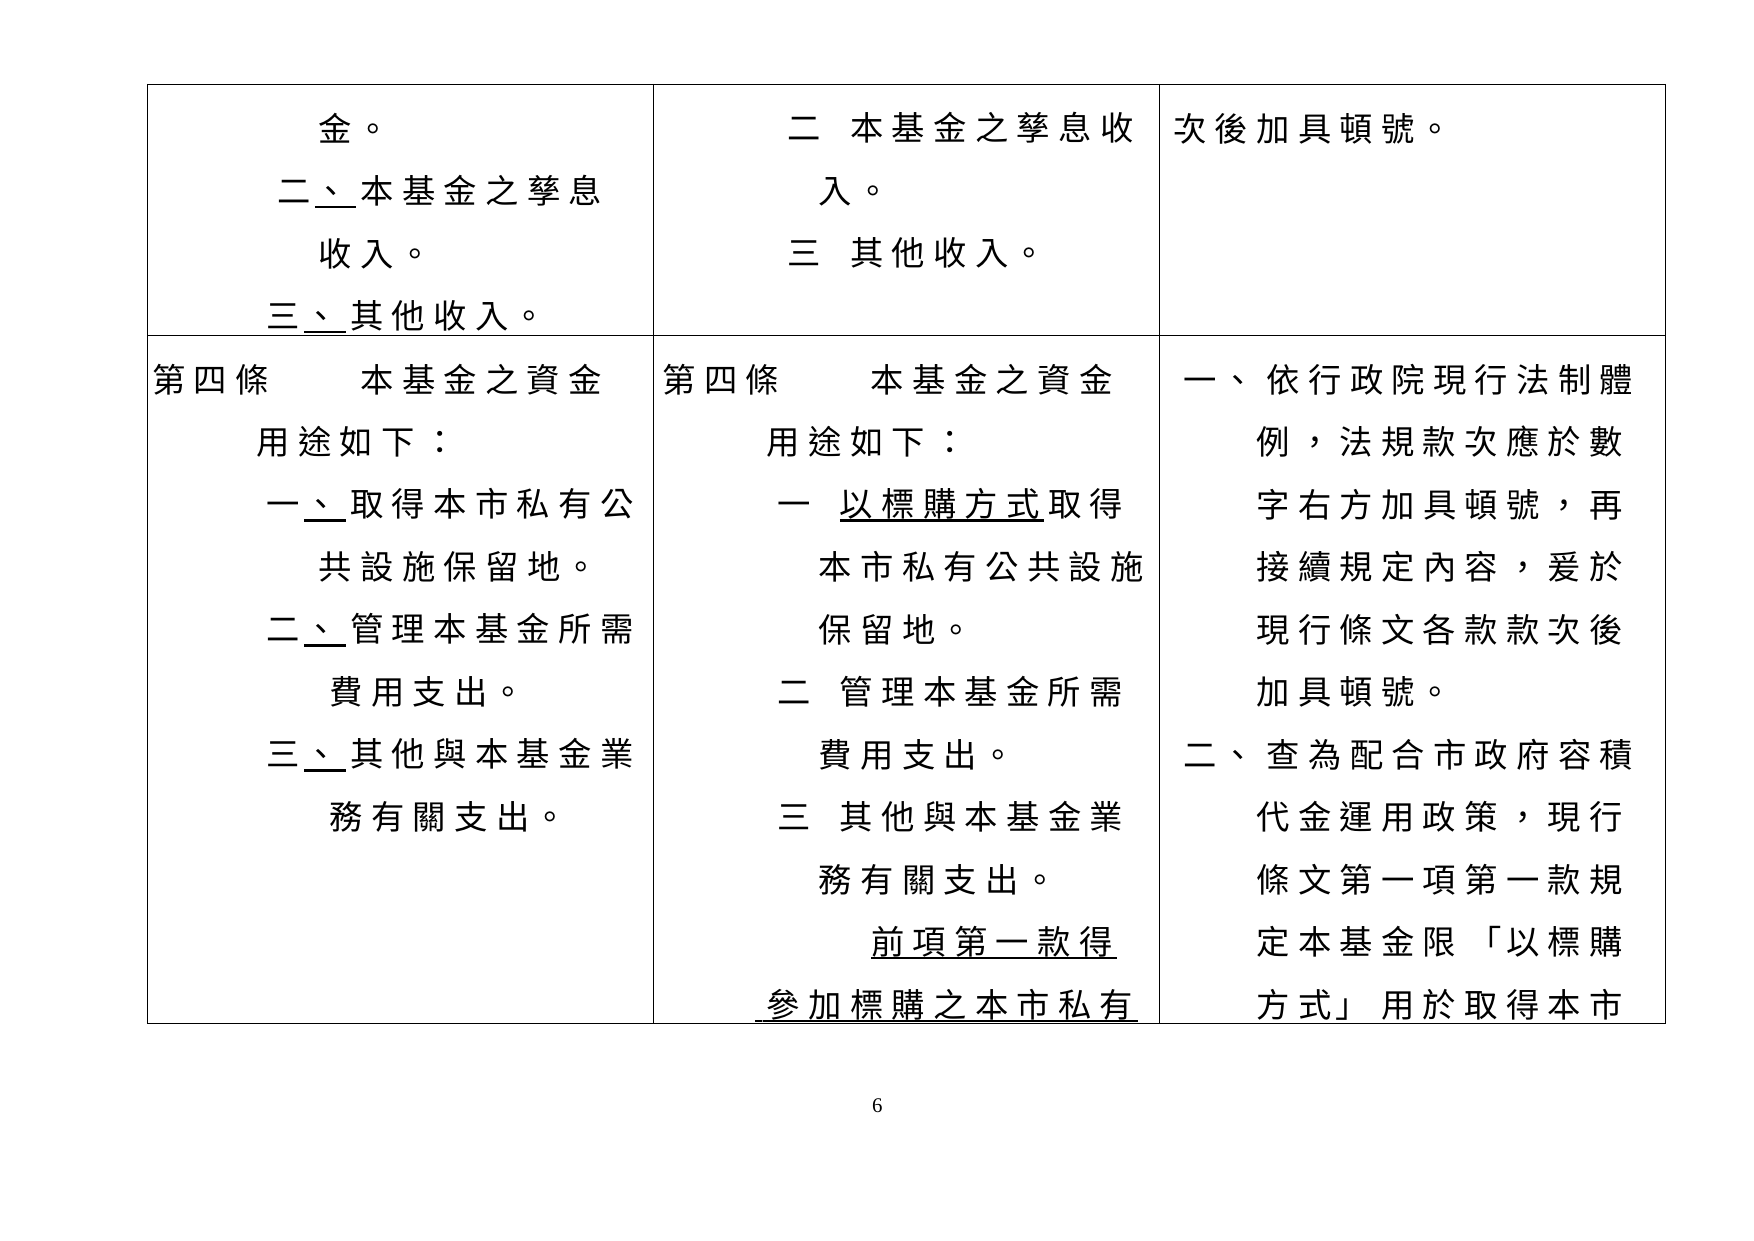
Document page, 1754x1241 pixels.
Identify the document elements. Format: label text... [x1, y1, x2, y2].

table_cell 第四條 本基金之資金用途如下： 一、取得本市私有公共設施保留地。 二、管理本基金所需費用支出。 三、其他與本基金業務有關支出。 [148, 336, 653, 1023]
table_cell 一、依行政院現行法制體例，法規款次應於數字右方加具頓號，再接續規定內容，爰於現行條文各款款次後加具頓號。 二、查為配合市政府容積代金運用政策，現行條文第一項第一款規定本基金限「以標購方式」用於取得本市 [1160, 336, 1665, 1023]
table_cell 次後加具頓號。 [1160, 85, 1665, 335]
table_cell 金。 二、本基金之孳息收入。 三、其他收入。 [148, 85, 653, 335]
table_cell 第四條 本基金之資金用途如下： 一 以標購方式取得本市私有公共設施保留地。 二 管理本基金所需費用支出。 三 其他與本基金業務有關支出。 前項第一款得參加標購之本市私有 [654, 336, 1159, 1023]
table_cell 二 本基金之孳息收入。 三 其他收入。 [654, 85, 1159, 335]
